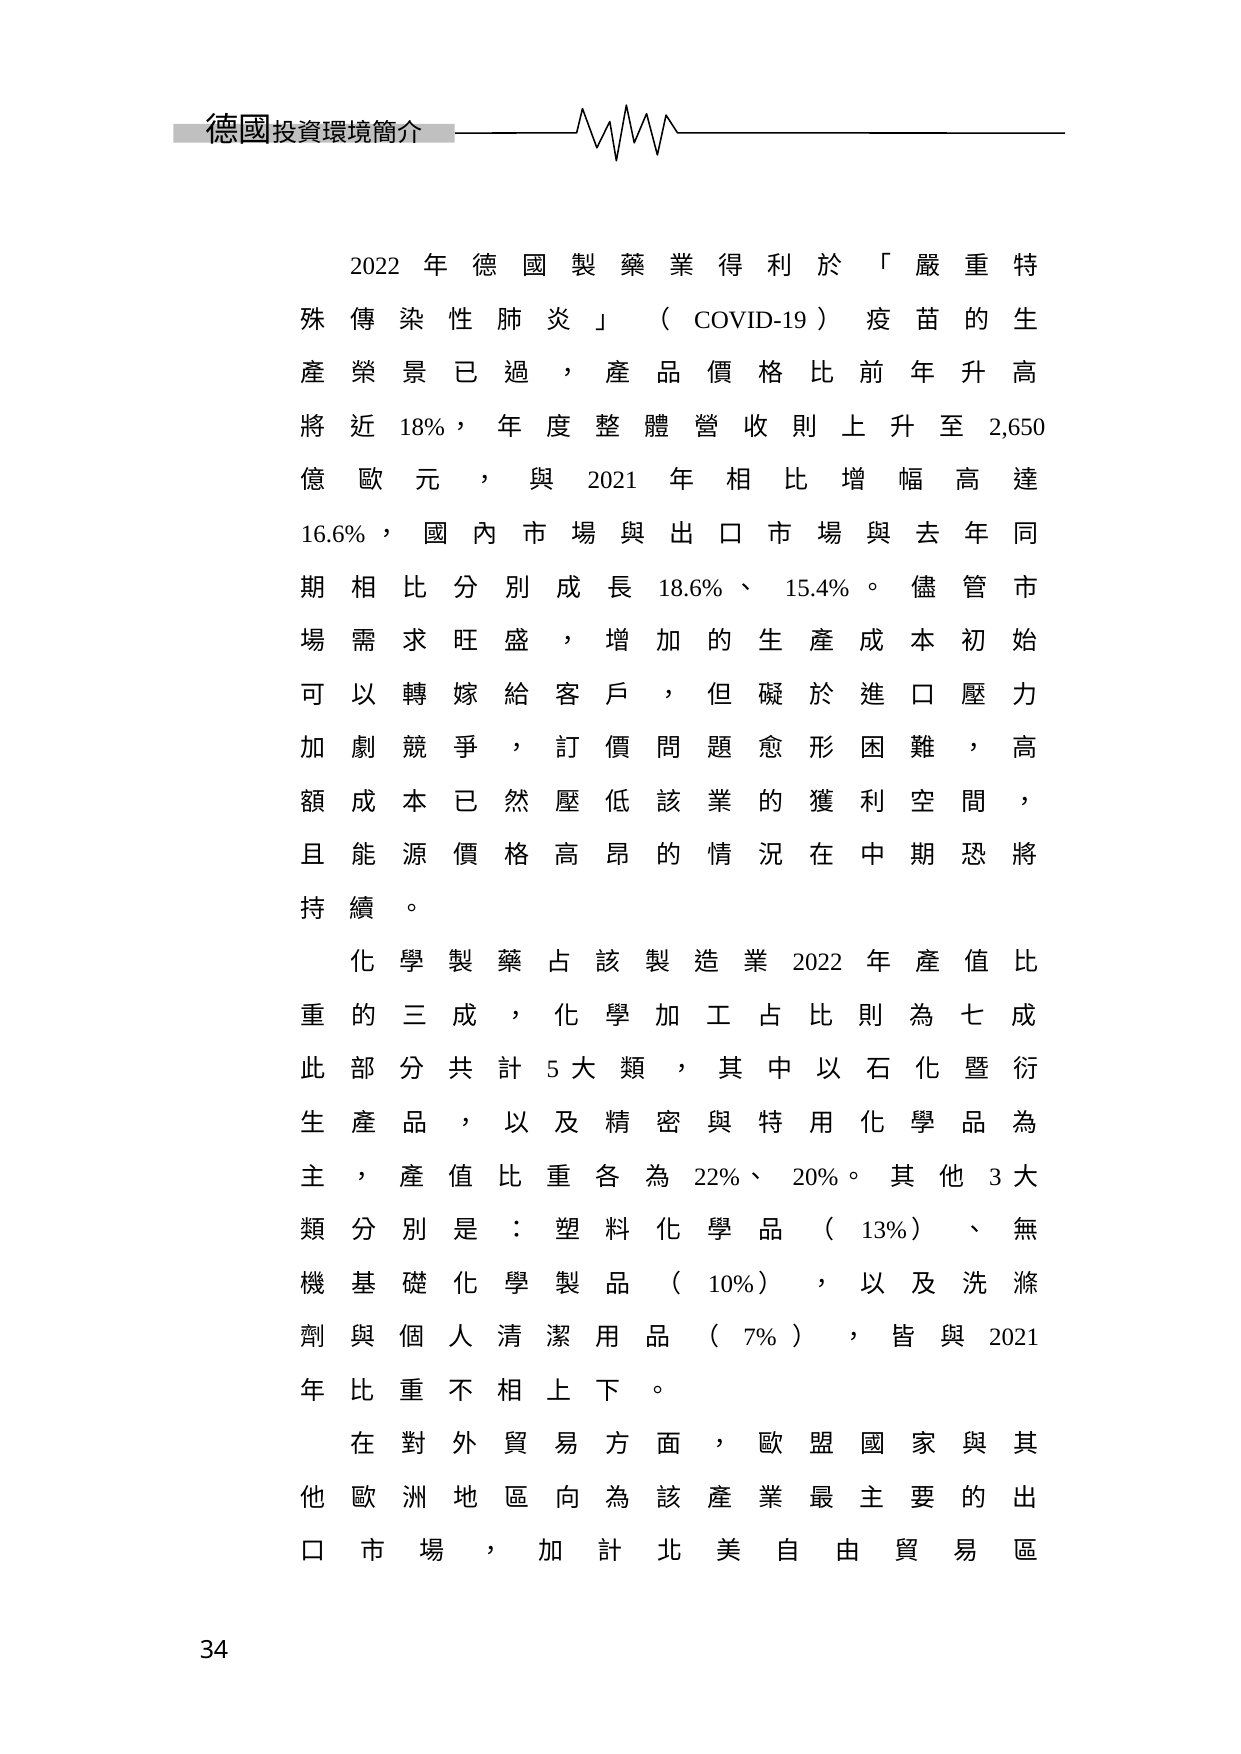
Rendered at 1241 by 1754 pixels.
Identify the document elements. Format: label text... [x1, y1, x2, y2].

text 2022年德國製藥業得利於「嚴重特殊傳染性肺炎」（COVID-19）疫苗的生產榮景已過，產品價格比前年升高將近18%，年度整體營收則上升至2,650億歐元，與2021年相比增幅高達16.6%，國內市場與出口市場與去年同期相比分別成長18.6%、15.4%。儘管市場需求旺盛，增加的生產成本初始可以轉嫁給客戶，但礙於進口壓力加劇競爭，訂價問題愈形困難，高額成本已然壓低該業的獲利空間，且能源價格高昂的情況在中期恐將持續。 [276, 237, 1063, 933]
text 在對外貿易方面，歐盟國家與其他歐洲地區向為該產業最主要的出口市場，加計北美自由貿易區 [276, 1415, 1063, 1576]
text 化學製藥占該製造業2022年產值比重的三成，化學加工占比則為七成；此部分共計5大類，其中以石化暨衍生產品，以及精密與特用化學品為主，產值比重各為22%、20%。其他3大類分別是：塑料化學品（13%）、無機基礎化學製品（10%），以及洗滌劑與個人清潔用品（7%），皆與2021年比重不相上下。 [276, 933, 1063, 1415]
